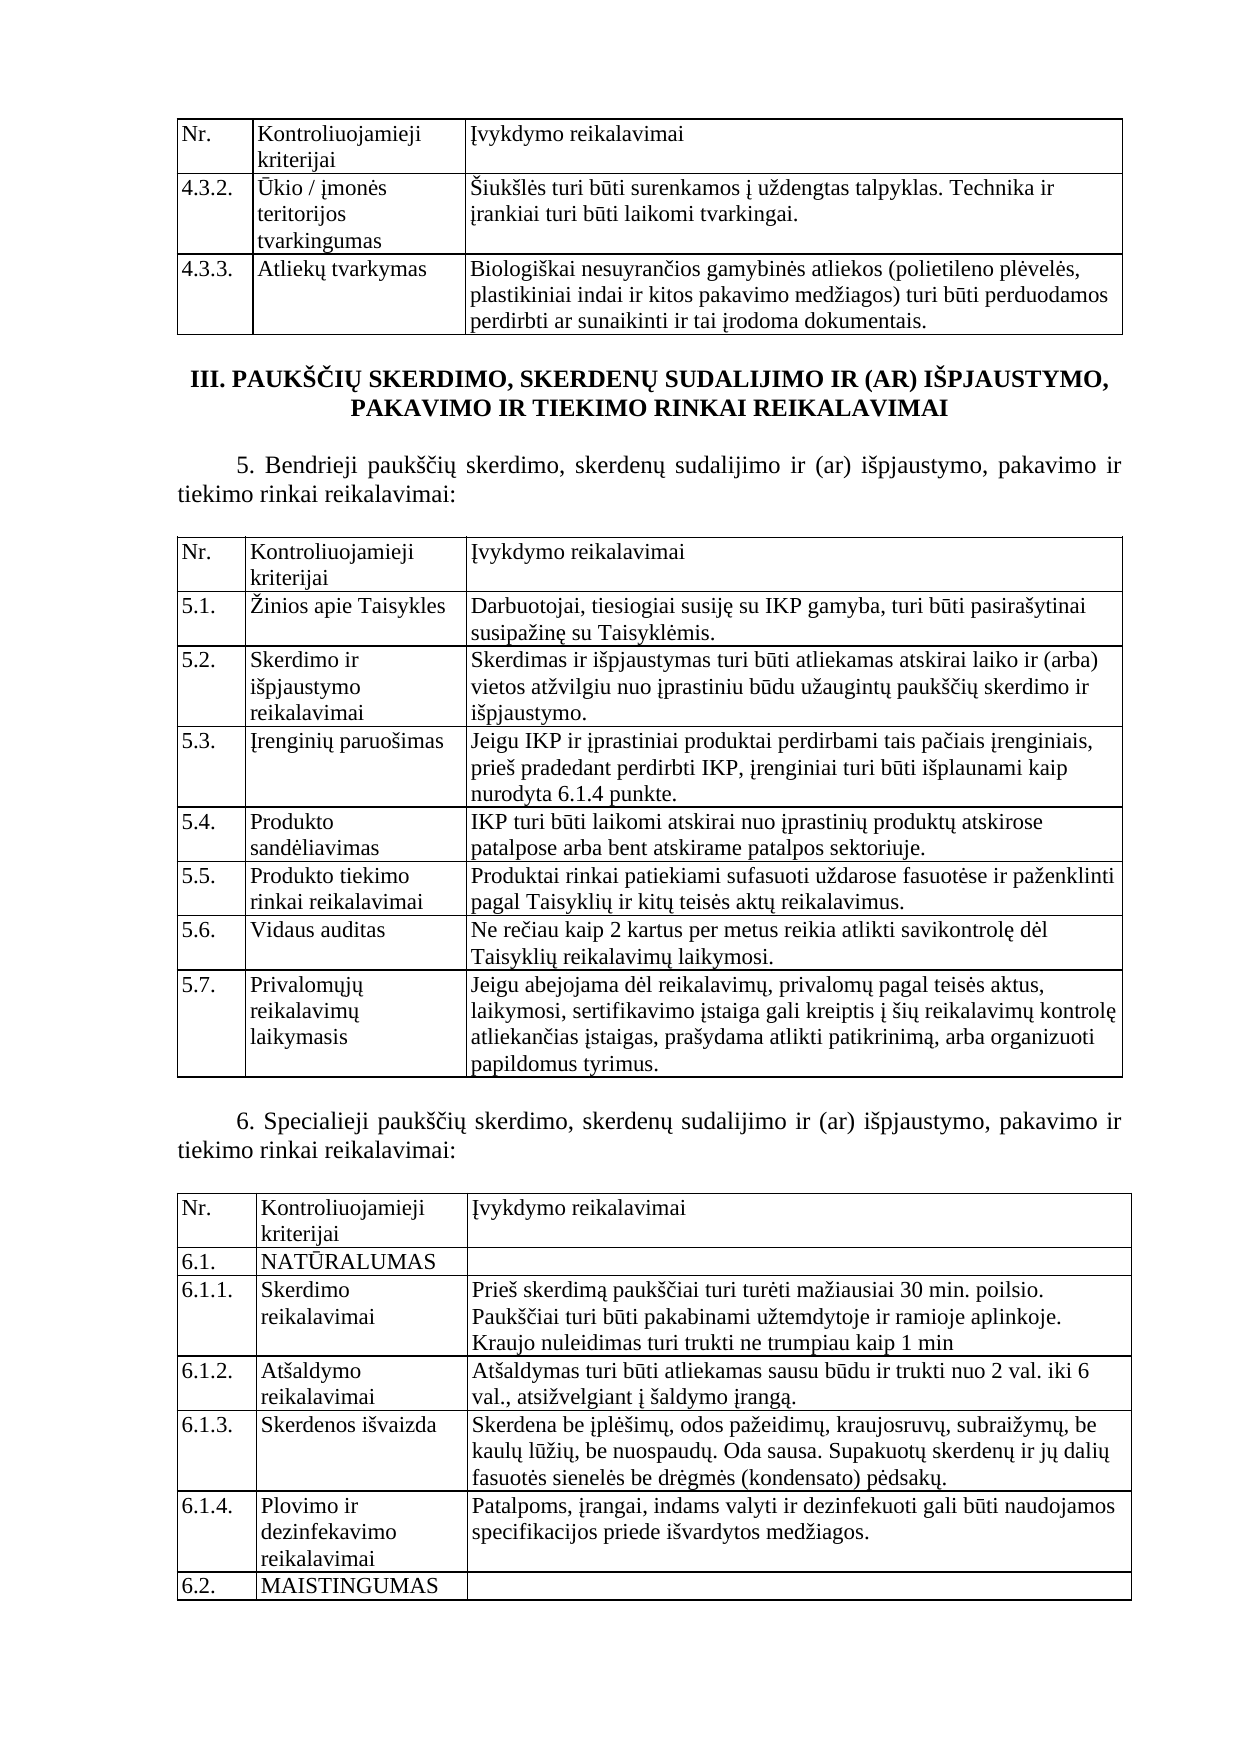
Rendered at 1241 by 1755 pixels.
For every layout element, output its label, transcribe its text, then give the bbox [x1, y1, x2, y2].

table_cell 6.1.1. [178, 1276, 256, 1355]
table_cell Skerdenos išvaizda [257, 1411, 467, 1490]
table_cell [468, 1248, 472, 1275]
text 6. Specialieji paukščių skerdimo, skerdenų sudalijimo ir (ar) išpjaustymo, pakavimo ir tiekimo rinkai reikalavimai: [177, 1106, 1122, 1164]
table_cell [1127, 1573, 1131, 1599]
table_header Įvykdymo reikalavimai [467, 538, 1122, 591]
table_cell 4.3.3. [178, 255, 252, 334]
table_cell [468, 1573, 472, 1599]
table_cell Šiukšlės turi būti surenkamos į uždengtas talpyklas. Technika ir įrankiai turi būti laikomi tvarkingai. [466, 174, 1122, 253]
table_cell Patalpoms, įrangai, indams valyti ir dezinfekuoti gali būti naudojamos specifikacijos priede išvardytos medžiagos. [468, 1492, 1131, 1571]
table_cell Žinios apie Taisykles [246, 592, 466, 645]
table_cell 6.2. [252, 1573, 256, 1599]
table_cell 4.3.2. [178, 174, 252, 253]
table_cell 6.1.3. [178, 1411, 256, 1490]
table_cell 5.3. [178, 727, 245, 806]
table_cell Skerdimo reikalavimai [257, 1276, 467, 1355]
table_header Nr. [178, 1194, 256, 1247]
table_header Nr. [178, 538, 245, 591]
table_cell 6.1.2. [178, 1357, 256, 1410]
table_cell 5.2. [178, 647, 245, 726]
text III. PAUKŠČIŲ SKERDIMO, SKERDENŲ SUDALIJIMO IR (AR) IŠPJAUSTYMO, PAKAVIMO IR TIEKIMO RINKAI REIKALAVIMAI [177, 364, 1122, 421]
table_header Nr. [178, 120, 252, 172]
table_cell 6.1. [252, 1248, 256, 1275]
table_cell 5.6. [178, 916, 245, 969]
table_cell 5.1. [178, 592, 245, 645]
table_header Įvykdymo reikalavimai [468, 1194, 1131, 1247]
table_cell 5.7. [178, 971, 245, 1076]
table_cell 5.4. [178, 808, 245, 861]
table_header Įvykdymo reikalavimai [466, 120, 1122, 172]
table_cell [1127, 1248, 1131, 1275]
text 5. Bendrieji paukščių skerdimo, skerdenų sudalijimo ir (ar) išpjaustymo, pakavimo ir tiekimo rinkai reikalavimai: [177, 450, 1122, 508]
table_cell Atliekų tvarkymas [254, 255, 465, 334]
table_cell 5.5. [178, 862, 245, 915]
table_cell Įrenginių paruošimas [246, 727, 466, 806]
table_cell Privalomųjų reikalavimų laikymasis [246, 971, 466, 1076]
table_cell Vidaus auditas [246, 916, 466, 969]
table_cell 6.1.4. [178, 1492, 256, 1571]
